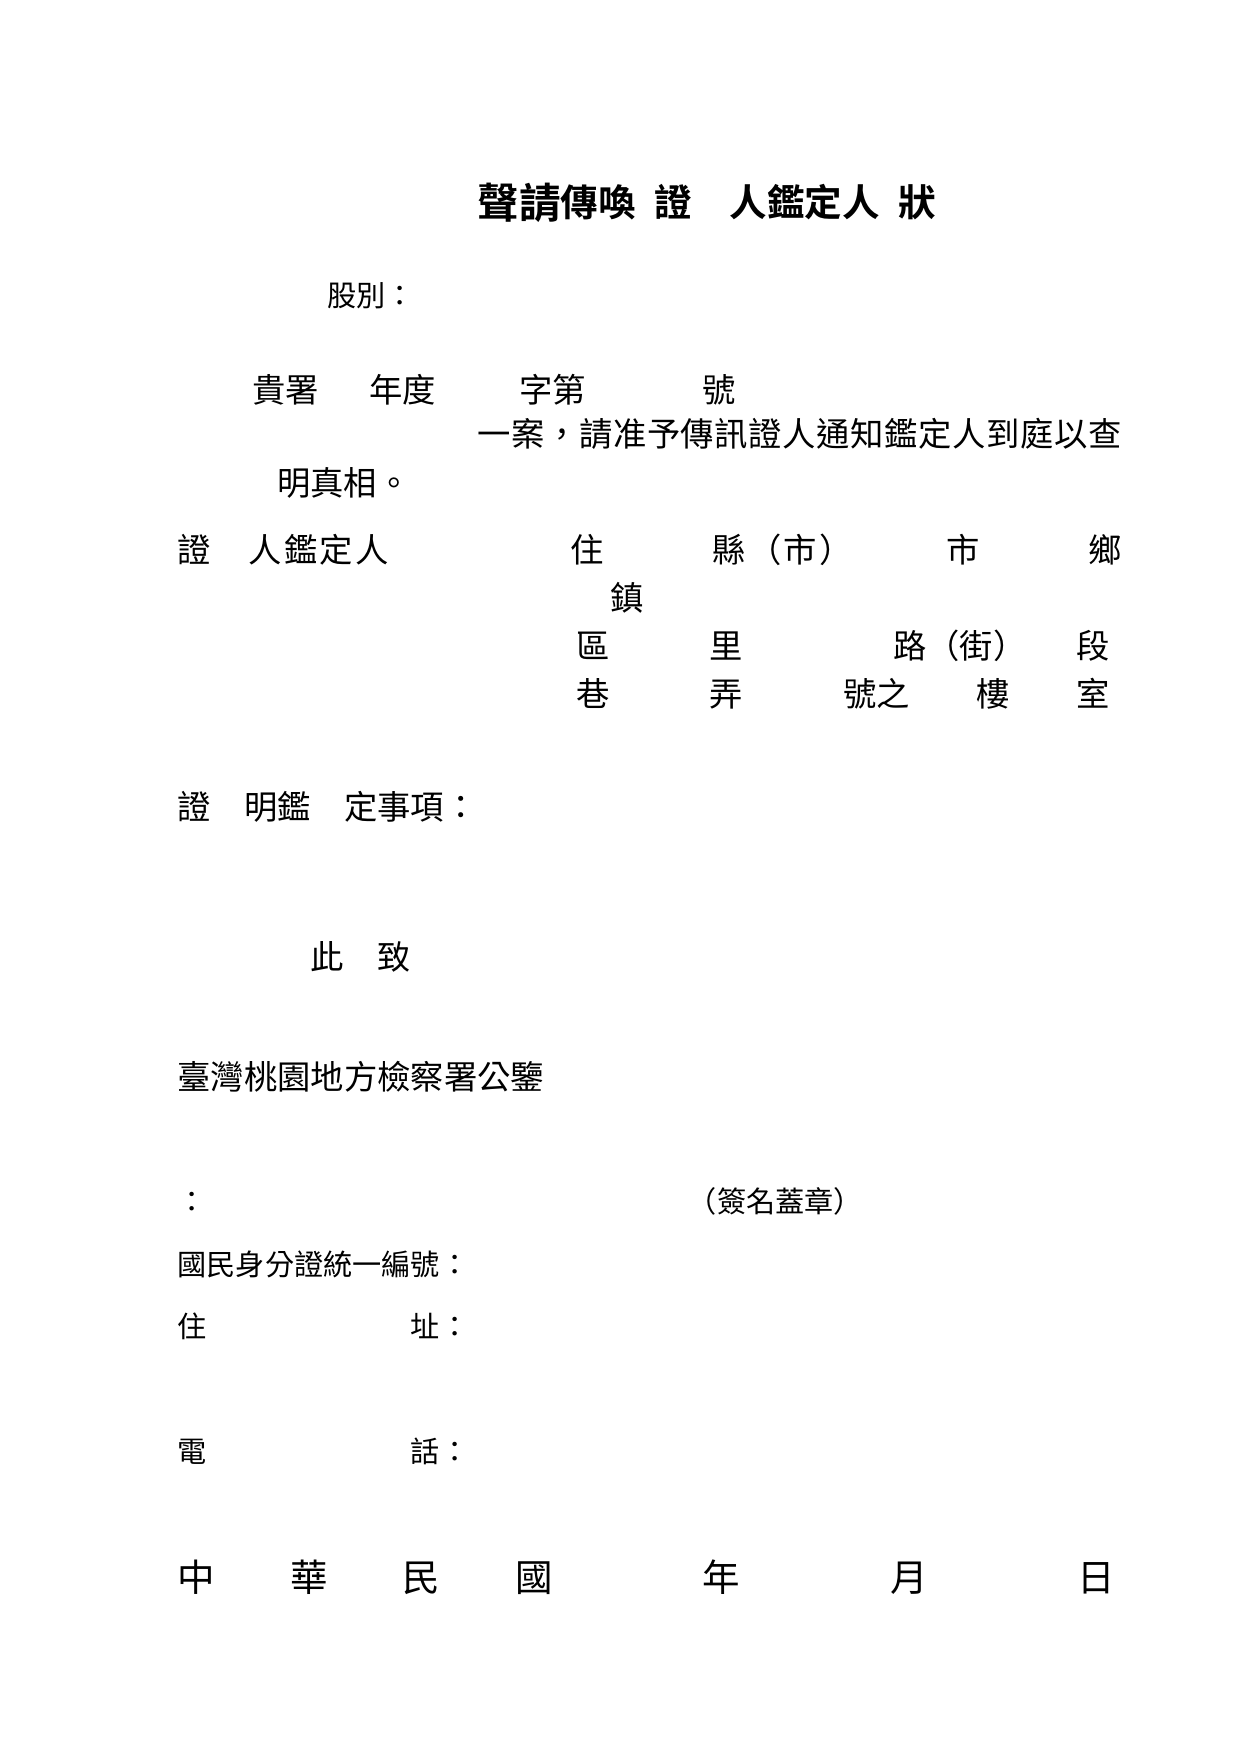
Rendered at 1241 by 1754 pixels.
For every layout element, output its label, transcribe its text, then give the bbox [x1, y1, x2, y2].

text 貴署 年度 字第 號 [177, 346, 1122, 408]
text 一案，請准予傳訊證人通知鑑定人到庭以查明真相。 [277, 408, 1122, 505]
text 國民身分證統一編號： [177, 1221, 1122, 1283]
text 此 致 [177, 919, 1122, 982]
text 股別： [702, 221, 1122, 346]
text ： （簽名蓋章） [177, 1158, 1122, 1221]
text 臺灣桃園地方檢察署公鑒 [177, 1033, 1122, 1096]
text 聲請傳喚 證 人鑑定人 狀 [477, 158, 1122, 221]
text 電 話： [177, 1408, 1122, 1471]
text 證 明鑑 定事項： [177, 781, 1122, 829]
text 證 人鑑定人 住 縣（市） 市 鄉 鎮 [177, 523, 1122, 620]
text 巷 弄 號之 樓 室 [543, 668, 1122, 716]
text 住 址： [177, 1283, 1122, 1346]
text 中 華 民 國 年 月 日 [177, 1533, 1122, 1596]
text 區 里 路（街） 段 [543, 620, 1122, 668]
